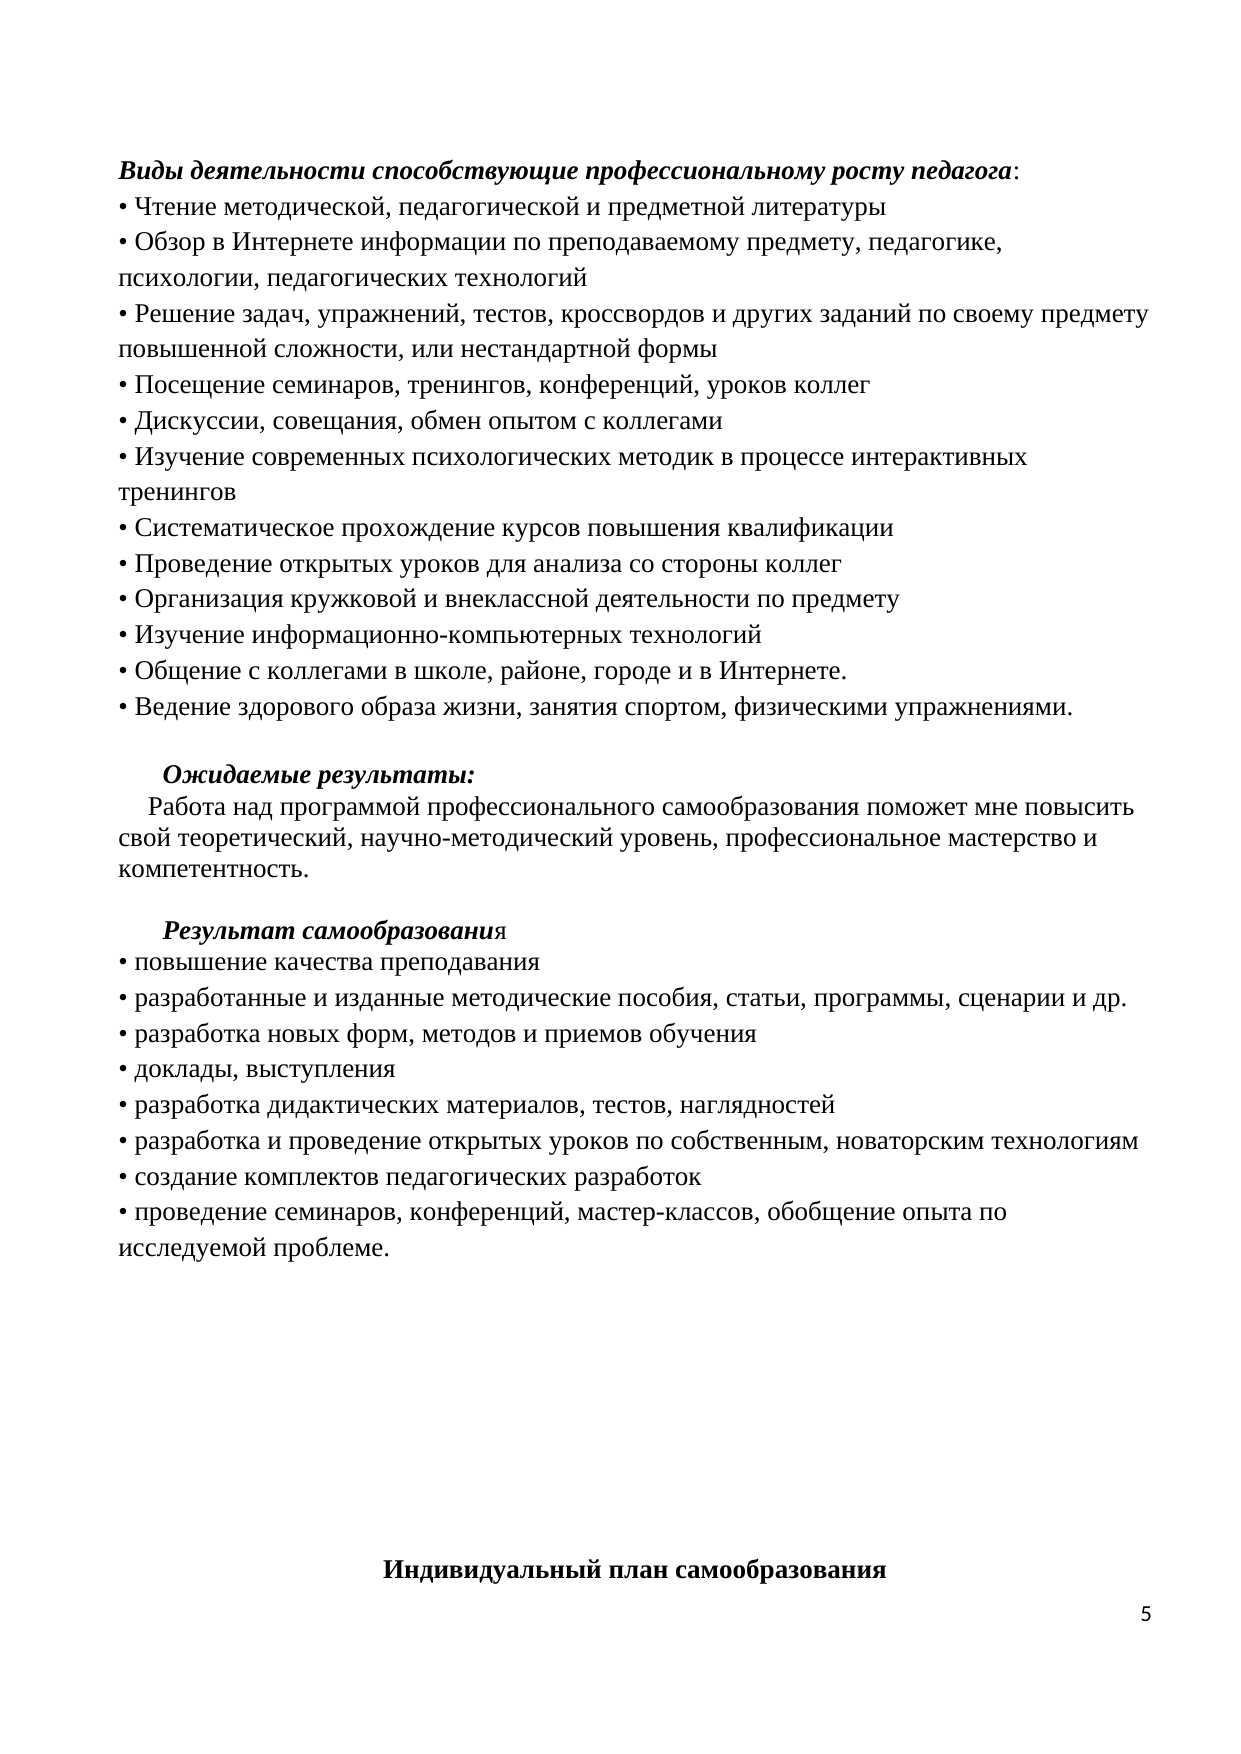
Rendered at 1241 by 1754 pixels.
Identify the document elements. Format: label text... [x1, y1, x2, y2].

text • Изучение информационно-компьютерных технологий [118, 618, 1152, 649]
text • разработка и проведение открытых уроков по собственным, новаторским технологиям [118, 1124, 1152, 1155]
text • Чтение методической, педагогической и предметной литературы [118, 189, 1152, 221]
text Ожидаемые результаты: [118, 758, 1152, 790]
text • Дискуссии, совещания, обмен опытом с коллегами [118, 404, 1152, 435]
text • Ведение здорового образа жизни, занятия спортом, физическими упражнениями. [118, 690, 1152, 721]
text • Посещение семинаров, тренингов, конференций, уроков коллег [118, 368, 1152, 399]
text • проведение семинаров, конференций, мастер-классов, обобщение опыта по исследуемой проблеме. [118, 1196, 1152, 1262]
text • Изучение современных психологических методик в процессе интерактивных тренингов [118, 440, 1152, 507]
text • создание комплектов педагогических разработок [118, 1160, 1152, 1191]
text • разработанные и изданные методические пособия, статьи, программы, сценарии и др. [118, 981, 1152, 1012]
text • Обзор в Интернете информации по преподаваемому предмету, педагогике, психологии, педагогических технологий [118, 225, 1152, 292]
text Результат самообразования [118, 914, 1152, 945]
text Работа над программой профессионального самообразования поможет мне повысить свой теоретический, научно-методический уровень, профессиональное мастерство и компетентность. [118, 790, 1152, 883]
text • доклады, выступления [118, 1053, 1152, 1084]
text • разработка дидактических материалов, тестов, наглядностей [118, 1088, 1152, 1119]
text • Организация кружковой и внеклассной деятельности по предмету [118, 583, 1152, 614]
text • Проведение открытых уроков для анализа со стороны коллег [118, 547, 1152, 578]
text Виды деятельности способствующие профессиональному росту педагога: [118, 154, 1152, 185]
text • Решение задач, упражнений, тестов, кроссвордов и других заданий по своему предмету повышенной сложности, или нестандартной формы [118, 297, 1152, 364]
text • повышение качества преподавания [118, 945, 1152, 977]
text • разработка новых форм, методов и приемов обучения [118, 1017, 1152, 1048]
text • Общение с коллегами в школе, районе, городе и в Интернете. [118, 654, 1152, 685]
text • Систематическое прохождение курсов повышения квалификации [118, 511, 1152, 542]
text Индивидуальный план самообразования [118, 1553, 1152, 1584]
